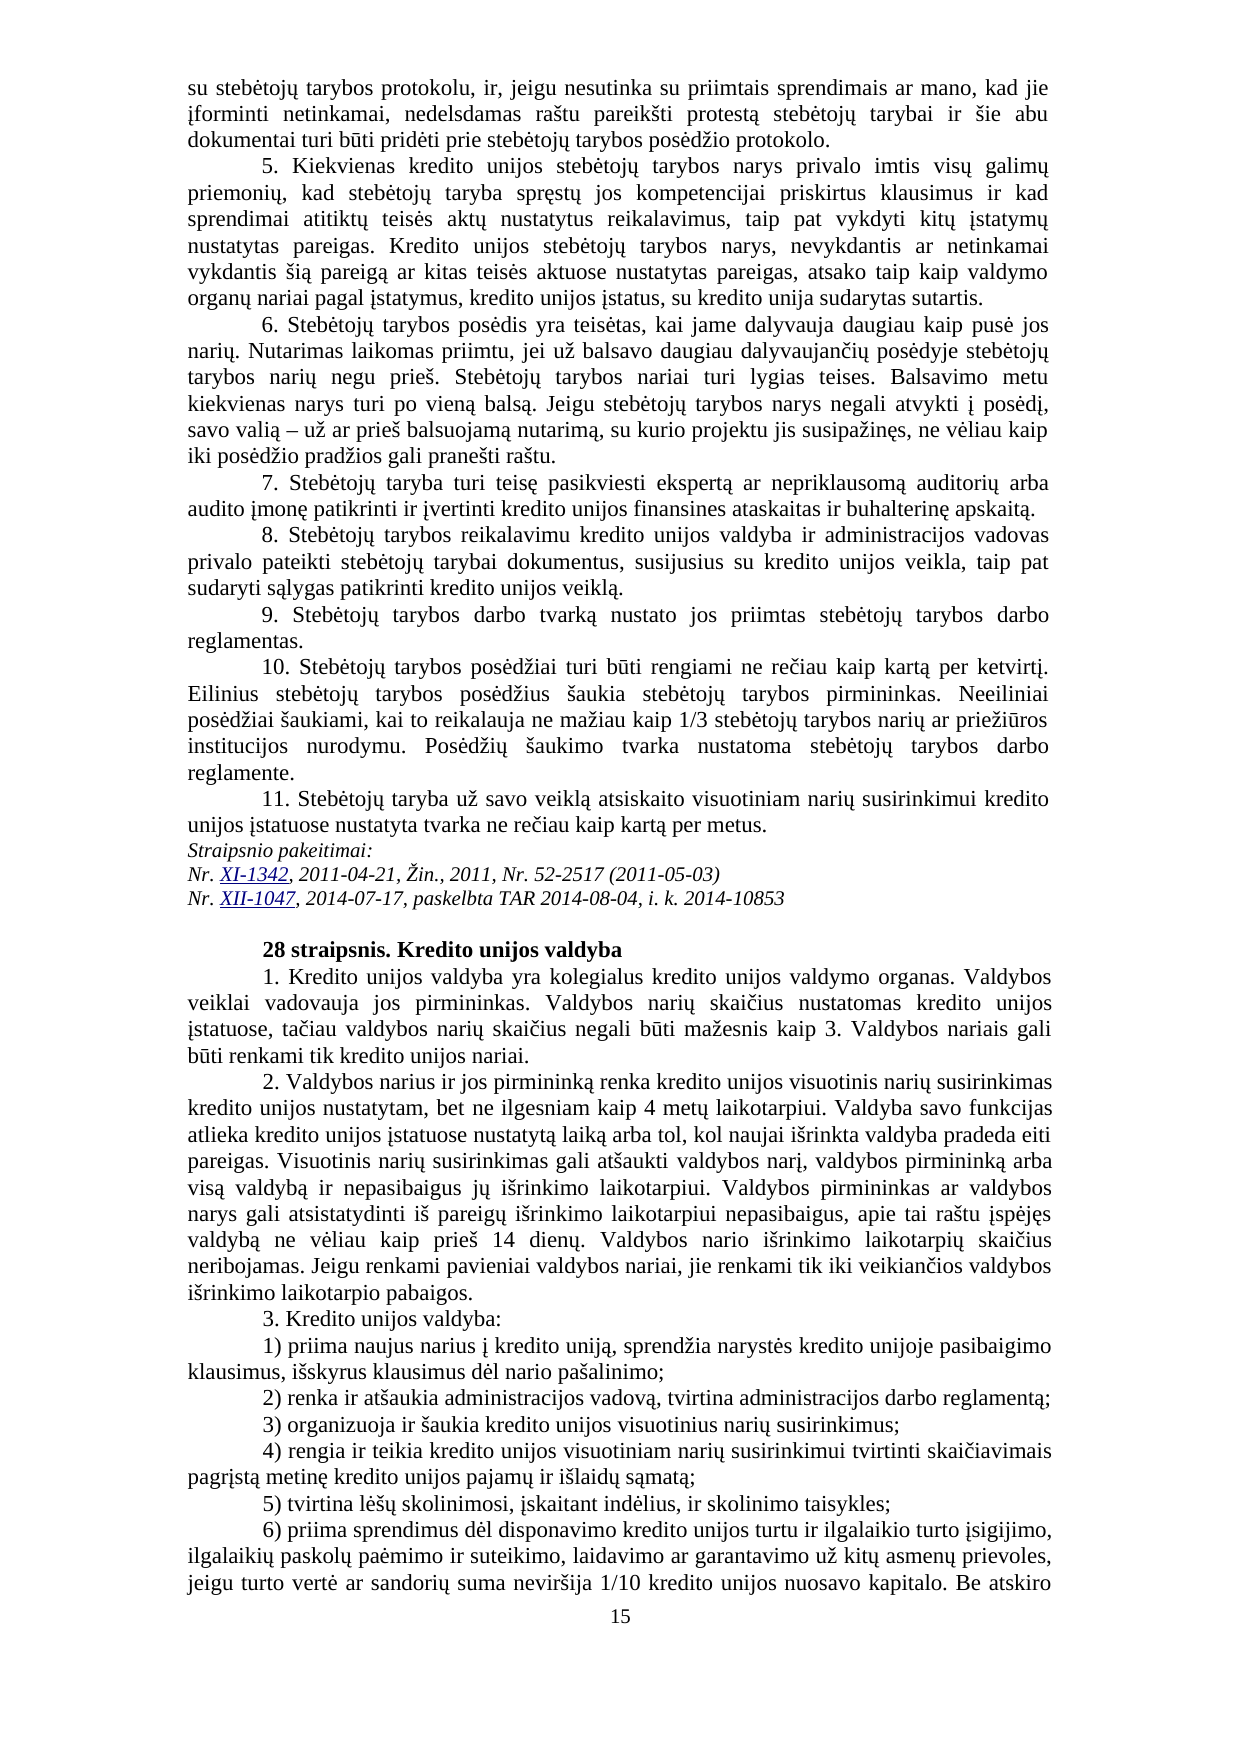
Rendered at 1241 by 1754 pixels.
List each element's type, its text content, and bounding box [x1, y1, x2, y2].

text 10. Stebėtojų tarybos posėdžiai turi būti rengiami ne rečiau kaip kartą per ketvirtį. Eilinius stebėtojų tarybos posėdžius šaukia stebėtojų tarybos pirmininkas. Neeiliniai posėdžiai šaukiami, kai to reikalauja ne mažiau kaip 1/3 stebėtojų tarybos narių ar priežiūros institucijos nurodymu. Posėdžių šaukimo tvarka nustatoma stebėtojų tarybos darbo reglamente. [187, 653, 1050, 785]
text 2. Valdybos narius ir jos pirmininką renka kredito unijos visuotinis narių susirinkimas kredito unijos nustatytam, bet ne ilgesniam kaip 4 metų laikotarpiui. Valdyba savo funkcijas atlieka kredito unijos įstatuose nustatytą laiką arba tol, kol naujai išrinkta valdyba pradeda eiti pareigas. Visuotinis narių susirinkimas gali atšaukti valdybos narį, valdybos pirmininką arba visą valdybą ir nepasibaigus jų išrinkimo laikotarpiui. Valdybos pirmininkas ar valdybos narys gali atsistatydinti iš pareigų išrinkimo laikotarpiui nepasibaigus, apie tai raštu įspėjęs valdybą ne vėliau kaip prieš 14 dienų. Valdybos nario išrinkimo laikotarpių skaičius neribojamas. Jeigu renkami pavieniai valdybos nariai, jie renkami tik iki veikiančios valdybos išrinkimo laikotarpio pabaigos. [187, 1068, 1053, 1305]
text Nr. XI-1342, 2011-04-21, Žin., 2011, Nr. 52-2517 (2011-05-03) [187, 862, 1053, 886]
text 6) priima sprendimus dėl disponavimo kredito unijos turtu ir ilgalaikio turto įsigijimo, ilgalaikių paskolų paėmimo ir suteikimo, laidavimo ar garantavimo už kitų asmenų prievoles, jeigu turto vertė ar sandorių suma neviršija 1/10 kredito unijos nuosavo kapitalo. Be atskiro [187, 1516, 1053, 1595]
text 11. Stebėtojų taryba už savo veiklą atsiskaito visuotiniam narių susirinkimui kredito unijos įstatuose nustatyta tvarka ne rečiau kaip kartą per metus. [187, 785, 1050, 838]
text 2) renka ir atšaukia administracijos vadovą, tvirtina administracijos darbo reglamentą; [187, 1384, 1053, 1411]
text su stebėtojų tarybos protokolu, ir, jeigu nesutinka su priimtais sprendimais ar mano, kad jie įforminti netinkamai, nedelsdamas raštu pareikšti protestą stebėtojų tarybai ir šie abu dokumentai turi būti pridėti prie stebėtojų tarybos posėdžio protokolo. [187, 73, 1050, 153]
text 1. Kredito unijos valdyba yra kolegialus kredito unijos valdymo organas. Valdybos veiklai vadovauja jos pirmininkas. Valdybos narių skaičius nustatomas kredito unijos įstatuose, tačiau valdybos narių skaičius negali būti mažesnis kaip 3. Valdybos nariais gali būti renkami tik kredito unijos nariai. [187, 963, 1053, 1068]
text 7. Stebėtojų taryba turi teisę pasikviesti ekspertą ar nepriklausomą auditorių arba audito įmonę patikrinti ir įvertinti kredito unijos finansines ataskaitas ir buhalterinę apskaitą. [187, 469, 1050, 522]
text 4) rengia ir teikia kredito unijos visuotiniam narių susirinkimui tvirtinti skaičiavimais pagrįstą metinę kredito unijos pajamų ir išlaidų sąmatą; [187, 1437, 1053, 1490]
text 3) organizuoja ir šaukia kredito unijos visuotinius narių susirinkimus; [187, 1411, 1053, 1437]
text Nr. XII-1047, 2014-07-17, paskelbta TAR 2014-08-04, i. k. 2014-10853 [187, 886, 1050, 910]
text 1) priima naujus narius į kredito uniją, sprendžia narystės kredito unijoje pasibaigimo klausimus, išskyrus klausimus dėl nario pašalinimo; [187, 1332, 1053, 1384]
text 5) tvirtina lėšų skolinimosi, įskaitant indėlius, ir skolinimo taisykles; [187, 1490, 1053, 1516]
text Straipsnio pakeitimai: [187, 838, 1050, 862]
text 8. Stebėtojų tarybos reikalavimu kredito unijos valdyba ir administracijos vadovas privalo pateikti stebėtojų tarybai dokumentus, susijusius su kredito unijos veikla, taip pat sudaryti sąlygas patikrinti kredito unijos veiklą. [187, 522, 1050, 601]
text 5. Kiekvienas kredito unijos stebėtojų tarybos narys privalo imtis visų galimų priemonių, kad stebėtojų taryba spręstų jos kompetencijai priskirtus klausimus ir kad sprendimai atitiktų teisės aktų nustatytus reikalavimus, taip pat vykdyti kitų įstatymų nustatytas pareigas. Kredito unijos stebėtojų tarybos narys, nevykdantis ar netinkamai vykdantis šią pareigą ar kitas teisės aktuose nustatytas pareigas, atsako taip kaip valdymo organų nariai pagal įstatymus, kredito unijos įstatus, su kredito unija sudarytas sutartis. [187, 153, 1050, 311]
text 6. Stebėtojų tarybos posėdis yra teisėtas, kai jame dalyvauja daugiau kaip pusė jos narių. Nutarimas laikomas priimtu, jei už balsavo daugiau dalyvaujančių posėdyje stebėtojų tarybos narių negu prieš. Stebėtojų tarybos nariai turi lygias teises. Balsavimo metu kiekvienas narys turi po vieną balsą. Jeigu stebėtojų tarybos narys negali atvykti į posėdį, savo valią – už ar prieš balsuojamą nutarimą, su kurio projektu jis susipažinęs, ne vėliau kaip iki posėdžio pradžios gali pranešti raštu. [187, 311, 1050, 469]
text 9. Stebėtojų tarybos darbo tvarką nustato jos priimtas stebėtojų tarybos darbo reglamentas. [187, 601, 1050, 653]
text 3. Kredito unijos valdyba: [187, 1305, 1053, 1332]
text 28 straipsnis. Kredito unijos valdyba [187, 936, 1053, 963]
